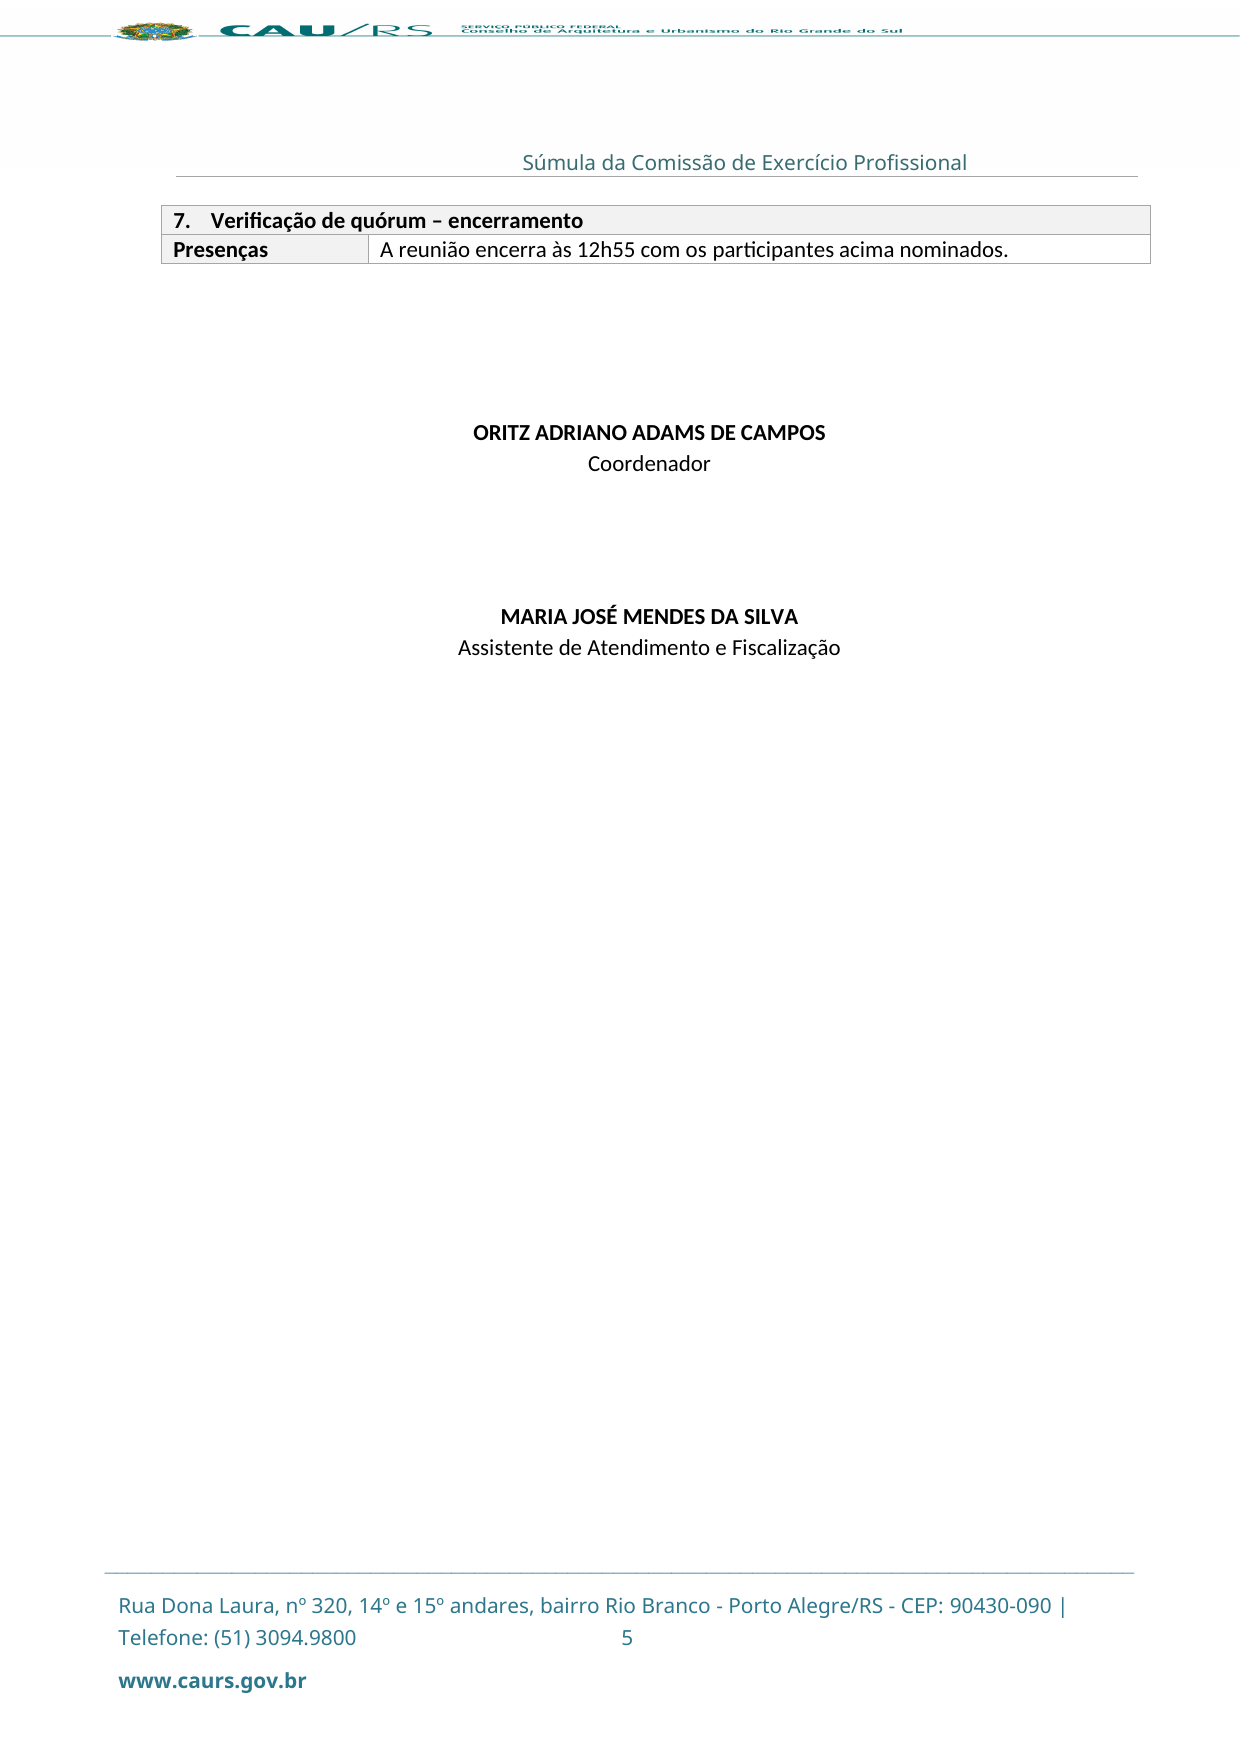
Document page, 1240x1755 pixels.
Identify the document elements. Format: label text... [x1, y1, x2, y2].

table_cell [162, 176, 176, 205]
table_cell Verificação de quórum – encerramento [162, 206, 1150, 234]
text Assistente de Atendimento e Fiscalização [177, 633, 1121, 661]
text MARIA JOSÉ MENDES DA SILVA [177, 602, 1121, 630]
table_cell [176, 177, 1137, 205]
table_cell [1138, 176, 1150, 205]
table_cell A reunião encerra às 12h55 com os participantes acima nominados. [369, 235, 1150, 263]
text Coordenador [177, 449, 1121, 477]
text ORITZ ADRIANO ADAMS DE CAMPOS [177, 418, 1121, 446]
table_cell Presenças [162, 235, 368, 263]
